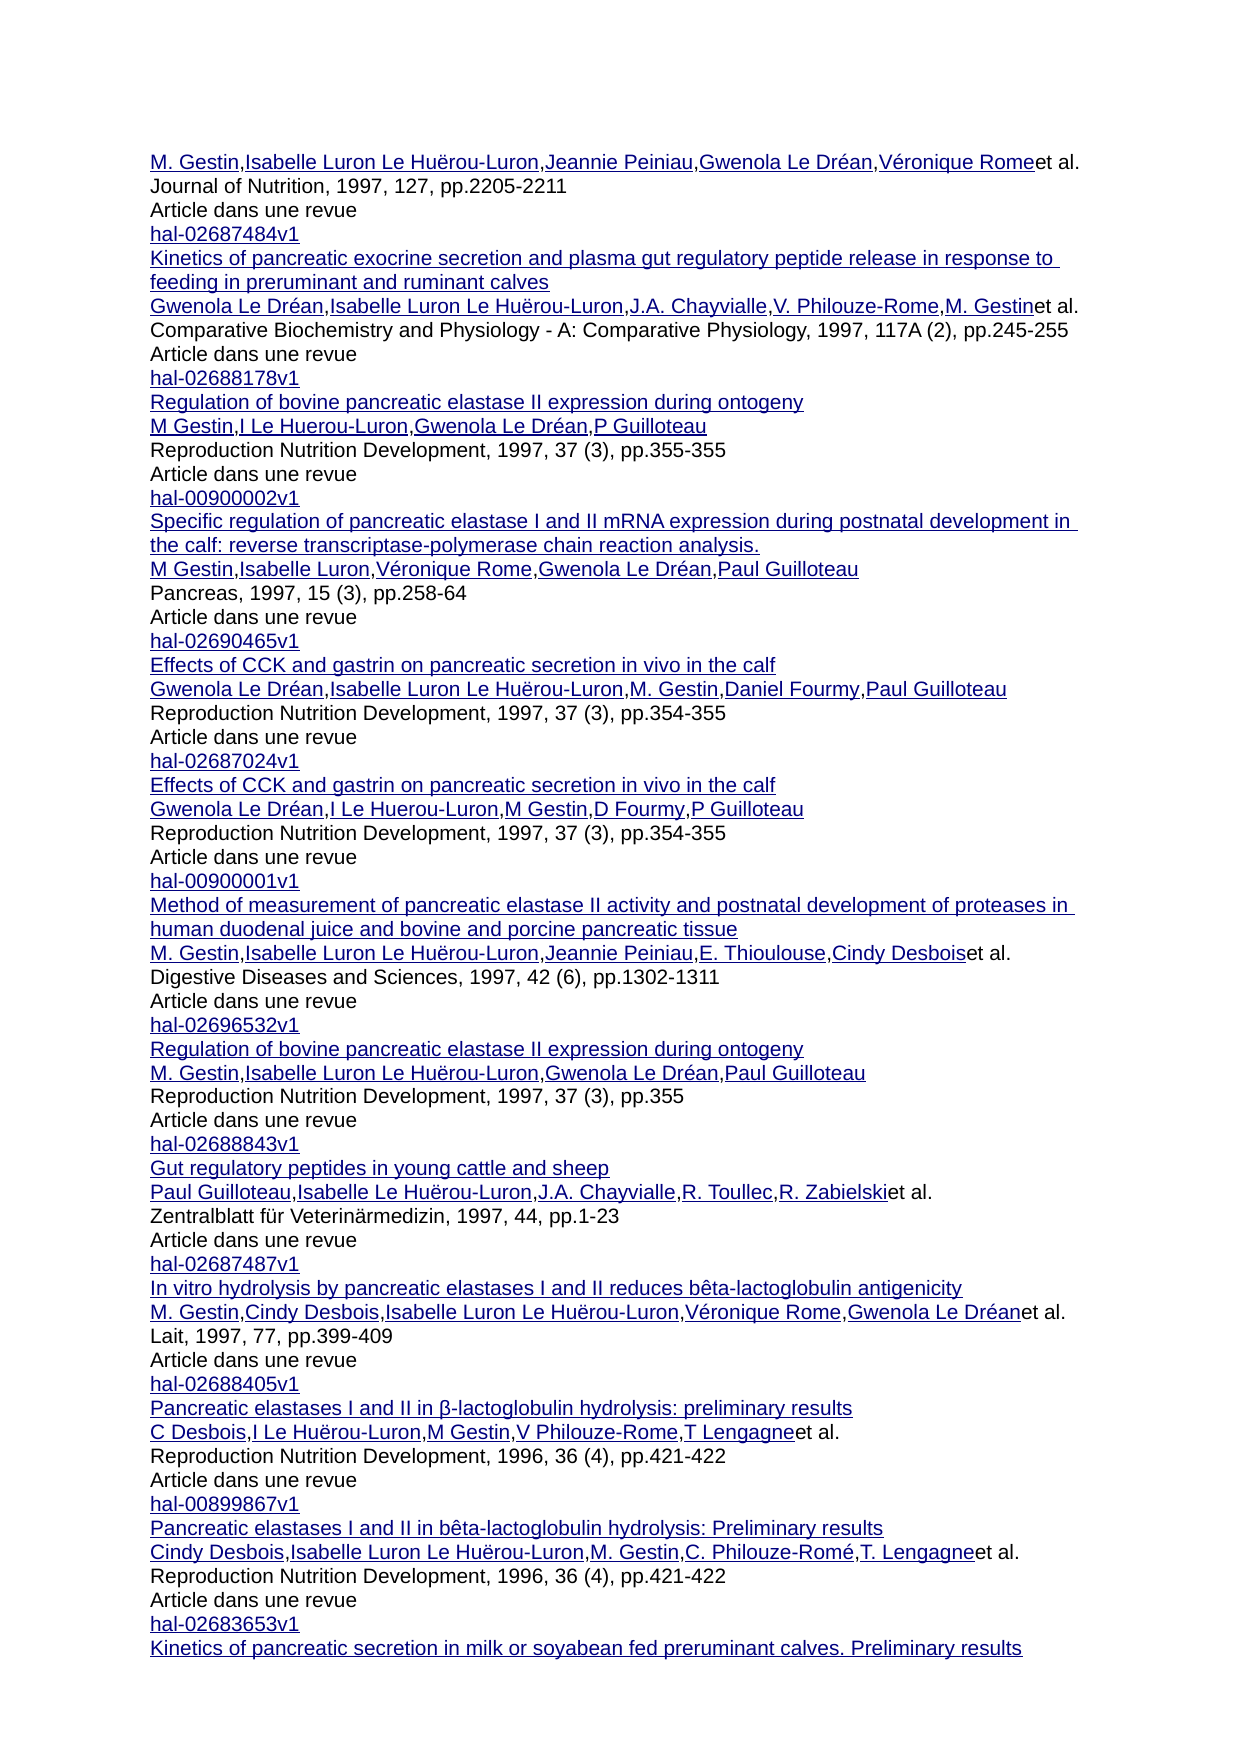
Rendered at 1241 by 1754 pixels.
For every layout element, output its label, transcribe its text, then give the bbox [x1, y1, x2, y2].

table_cell Effects of CCK and gastrin on pancreatic secretion in vivo in the calf Gwenola Le Dréan,I Le Huerou-Luron,M Gestin,D Fourmy,P Guilloteau Reproduction Nutrition Development, 1997, 37 (3), pp.354-355 Article dans une revue hal-00900001v1 [150, 773, 1090, 893]
table_cell In vitro hydrolysis by pancreatic elastases I and II reduces bêta-lactoglobulin antigenicity M. Gestin,Cindy Desbois,Isabelle Luron Le Huërou-Luron,Véronique Rome,Gwenola Le Dréanet al. Lait, 1997, 77, pp.399-409 Article dans une revue hal-02688405v1 [150, 1276, 1090, 1396]
table_cell Kinetics of pancreatic secretion in milk or soyabean fed preruminant calves. Preliminary results [150, 1635, 1090, 1659]
table_cell Gut regulatory peptides in young cattle and sheep Paul Guilloteau,Isabelle Le Huërou-Luron,J.A. Chayvialle,R. Toullec,R. Zabielskiet al. Zentralblatt für Veterinärmedizin, 1997, 44, pp.1-23 Article dans une revue hal-02687487v1 [150, 1156, 1090, 1276]
table_cell Pancreatic elastases I and II in bêta-lactoglobulin hydrolysis: Preliminary results Cindy Desbois,Isabelle Luron Le Huërou-Luron,M. Gestin,C. Philouze-Romé,T. Lengagneet al. Reproduction Nutrition Development, 1996, 36 (4), pp.421-422 Article dans une revue hal-02683653v1 [150, 1516, 1090, 1635]
table_cell Regulation of bovine pancreatic elastase II expression during ontogeny M Gestin,I Le Huerou-Luron,Gwenola Le Dréan,P Guilloteau Reproduction Nutrition Development, 1997, 37 (3), pp.355-355 Article dans une revue hal-00900002v1 [150, 390, 1090, 509]
table_cell Method of measurement of pancreatic elastase II activity and postnatal development of proteases in human duodenal juice and bovine and porcine pancreatic tissue M. Gestin,Isabelle Luron Le Huërou-Luron,Jeannie Peiniau,E. Thioulouse,Cindy Desboiset al. Digestive Diseases and Sciences, 1997, 42 (6), pp.1302-1311 Article dans une revue hal-02696532v1 [150, 893, 1090, 1036]
table_cell Specific regulation of pancreatic elastase I and II mRNA expression during postnatal development in the calf: reverse transcriptase-polymerase chain reaction analysis. M Gestin,Isabelle Luron,Véronique Rome,Gwenola Le Dréan,Paul Guilloteau Pancreas, 1997, 15 (3), pp.258-64 Article dans une revue hal-02690465v1 [150, 509, 1090, 653]
table_cell Regulation of bovine pancreatic elastase II expression during ontogeny M. Gestin,Isabelle Luron Le Huërou-Luron,Gwenola Le Dréan,Paul Guilloteau Reproduction Nutrition Development, 1997, 37 (3), pp.355 Article dans une revue hal-02688843v1 [150, 1036, 1090, 1156]
table_cell Pancreatic elastases I and II in β-lactoglobulin hydrolysis: preliminary results C Desbois,I Le Huërou-Luron,M Gestin,V Philouze-Rome,T Lengagneet al. Reproduction Nutrition Development, 1996, 36 (4), pp.421-422 Article dans une revue hal-00899867v1 [150, 1396, 1090, 1516]
table_cell Kinetics of pancreatic exocrine secretion and plasma gut regulatory peptide release in response to feeding in preruminant and ruminant calves Gwenola Le Dréan,Isabelle Luron Le Huërou-Luron,J.A. Chayvialle,V. Philouze-Rome,M. Gestinet al. Comparative Biochemistry and Physiology - A: Comparative Physiology, 1997, 117A (2), pp.245-255 Article dans une revue hal-02688178v1 [150, 246, 1090, 389]
table_cell Effects of CCK and gastrin on pancreatic secretion in vivo in the calf Gwenola Le Dréan,Isabelle Luron Le Huërou-Luron,M. Gestin,Daniel Fourmy,Paul Guilloteau Reproduction Nutrition Development, 1997, 37 (3), pp.354-355 Article dans une revue hal-02687024v1 [150, 653, 1090, 773]
table_cell M. Gestin,Isabelle Luron Le Huërou-Luron,Jeannie Peiniau,Gwenola Le Dréan,Véronique Romeet al. Journal of Nutrition, 1997, 127, pp.2205-2211 Article dans une revue hal-02687484v1 [150, 150, 1090, 246]
